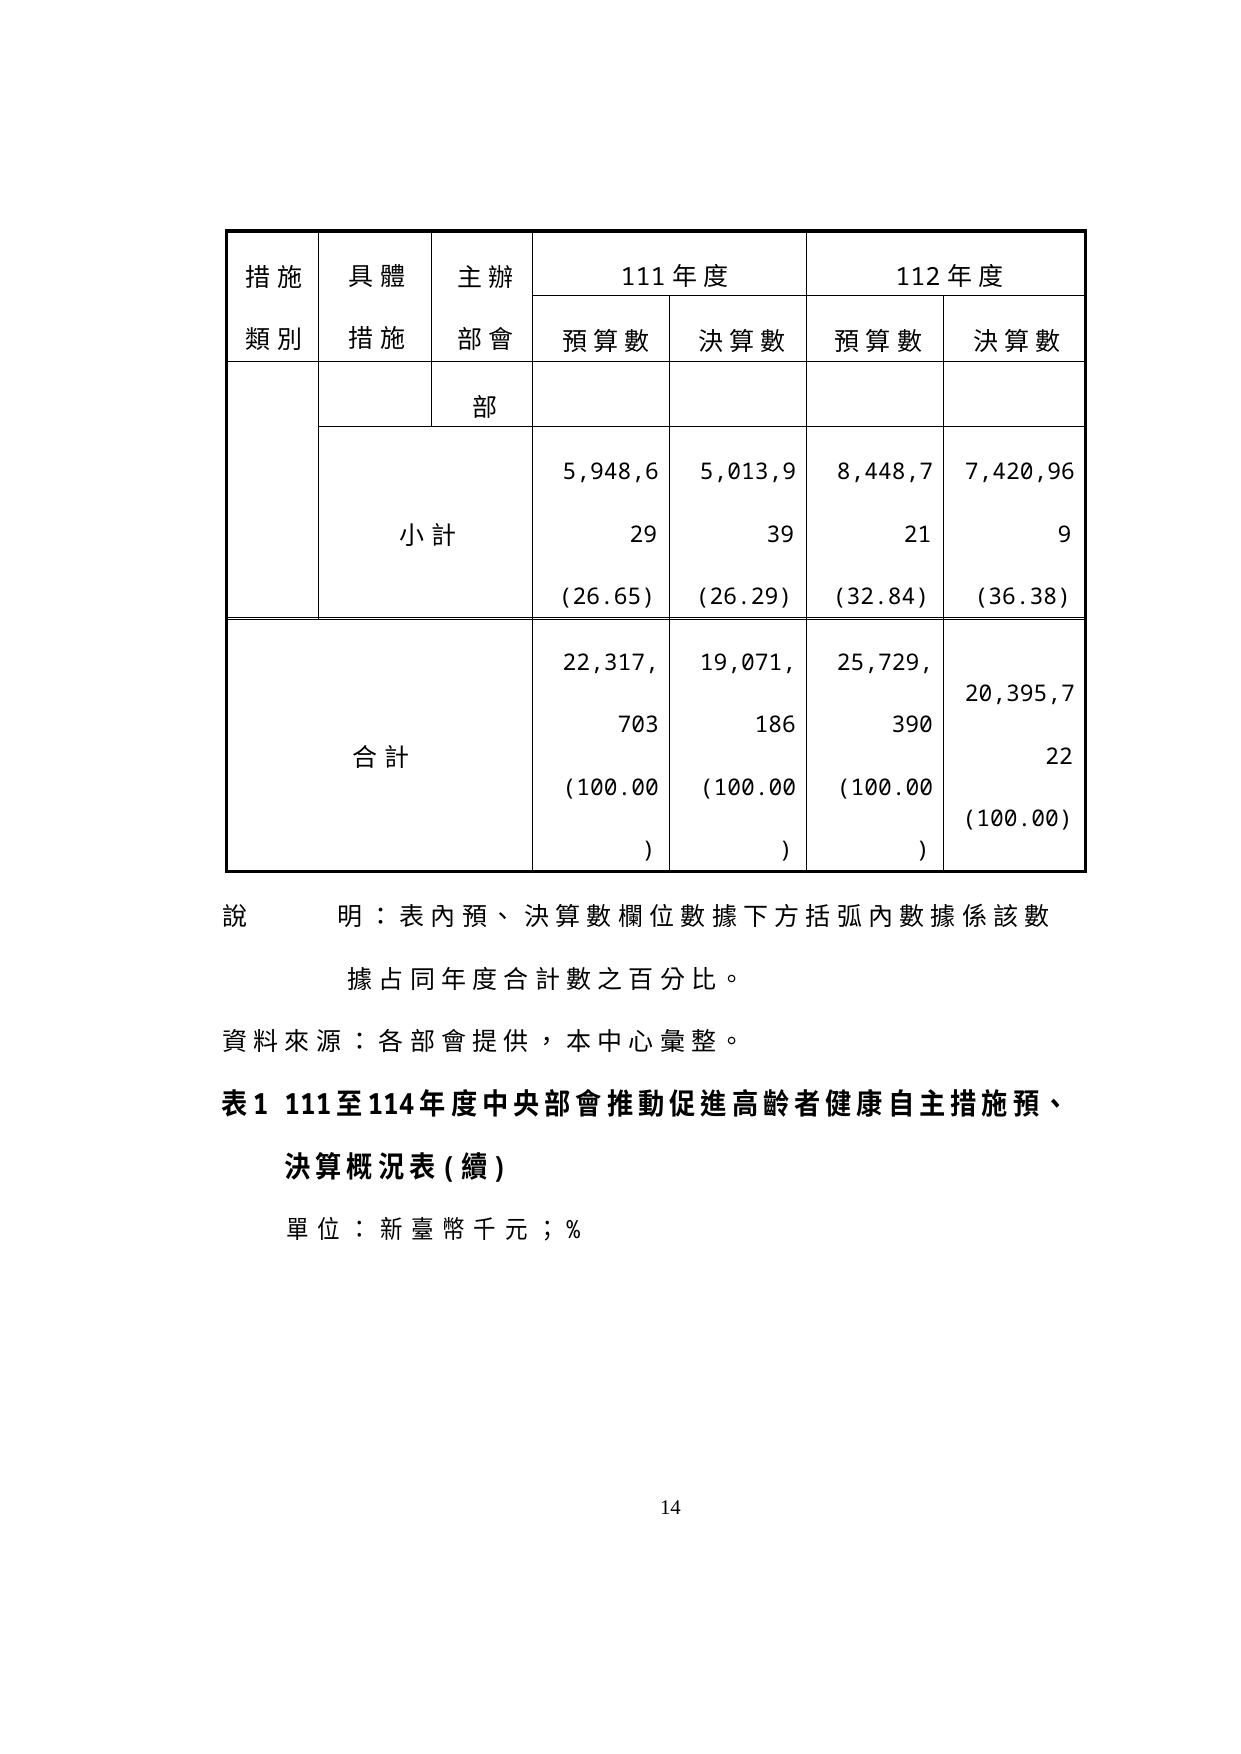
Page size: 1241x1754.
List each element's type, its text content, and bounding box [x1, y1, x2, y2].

table_cell 7,420,969 (36.38) [944, 427, 1084, 617]
table_header 措施 類別 [228, 233, 318, 361]
table_header 111年度 [533, 233, 806, 295]
table_cell [228, 362, 318, 617]
table_header 具體 措施別 [319, 233, 431, 361]
text 說 明：表內預、決算數欄位數據下方括弧內數據係該數據占同年度合計數之百分比。 [217, 873, 1063, 998]
table_cell 5,013,939 (26.29) [670, 427, 806, 617]
table_cell 8,448,721 (32.84) [807, 427, 943, 617]
table_cell [670, 362, 806, 426]
table_cell 決算數 [670, 296, 806, 361]
table_cell [533, 362, 669, 426]
table_header 112年度 [807, 233, 1084, 295]
table_cell 預算數 [807, 296, 943, 361]
text 資料來源：各部會提供，本中心彙整。 [218, 998, 1063, 1061]
table_header 主辦 部會 [432, 233, 532, 361]
table_cell 5,948,629 (26.65) [533, 427, 669, 617]
text 表1 111至114年度中央部會推動促進高齡者健康自主措施預、決算概況表(續) 單位：新臺幣千元；% [215, 1061, 1063, 1248]
table_cell 合計 [228, 620, 532, 870]
table_cell 決算數 [944, 296, 1084, 361]
table_cell 20,395,722 (100.00) [944, 620, 1084, 870]
table_cell 小計 [319, 427, 532, 617]
table_cell [944, 362, 1084, 426]
table_cell 部 [432, 362, 532, 426]
table_cell 22,317,703 (100.00) [533, 620, 669, 870]
table_cell 25,729,390 (100.00) [807, 620, 943, 870]
table_cell 營造在地共生社區 [319, 362, 431, 426]
table_cell [807, 362, 943, 426]
table_cell 預算數 [533, 296, 669, 361]
table_cell 19,071,186 (100.00) [670, 620, 806, 870]
